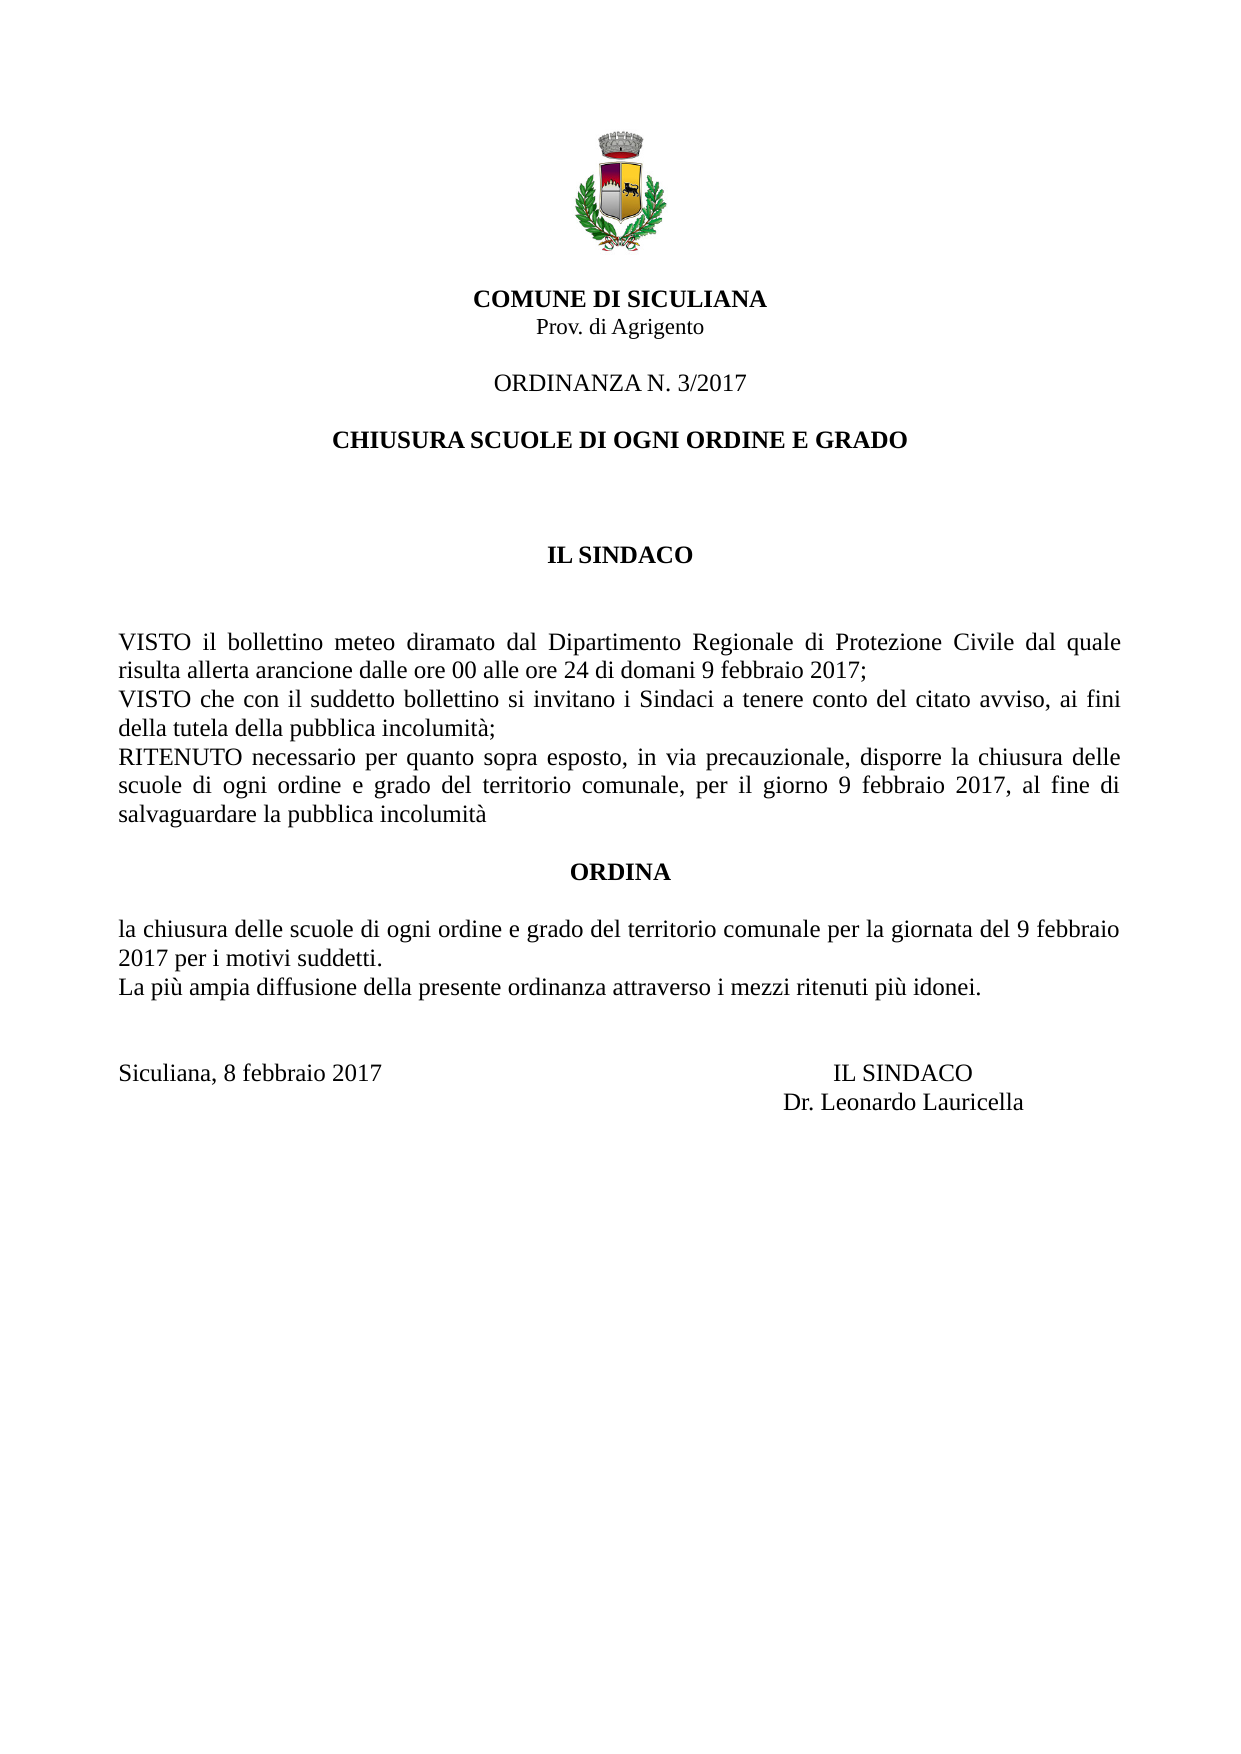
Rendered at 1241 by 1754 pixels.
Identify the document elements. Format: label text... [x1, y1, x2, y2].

picture [566, 118, 674, 256]
text VISTO il bollettino meteo diramato dal Dipartimento Regionale di Protezione Civile dal quale risulta allerta arancione dalle ore 00 alle ore 24 di domani 9 febbraio 2017; [118, 627, 1122, 684]
text VISTO che con il suddetto bollettino si invitano i Sindaci a tenere conto del citato avviso, ai fini della tutela della pubblica incolumità; [118, 684, 1122, 742]
text la chiusura delle scuole di ogni ordine e grado del territorio comunale per la giornata del 9 febbraio 2017 per i motivi suddetti. [118, 914, 1122, 972]
text CHIUSURA SCUOLE DI OGNI ORDINE E GRADO [118, 426, 1122, 454]
text IL SINDACO [118, 541, 1122, 569]
text ORDINA [118, 857, 1122, 886]
text ORDINANZA N. 3/2017 [118, 368, 1122, 397]
text Siculiana, 8 febbraio 2017 IL SINDACO [118, 1058, 1122, 1087]
text Prov. di Agrigento [118, 313, 1122, 339]
text La più ampia diffusione della presente ordinanza attraverso i mezzi ritenuti più idonei. [118, 972, 1122, 1001]
text COMUNE DI SICULIANA [118, 284, 1122, 313]
text Dr. Leonardo Lauricella [118, 1087, 1122, 1116]
text RITENUTO necessario per quanto sopra esposto, in via precauzionale, disporre la chiusura delle scuole di ogni ordine e grado del territorio comunale, per il giorno 9 febbraio 2017, al fine di salvaguardare la pubblica incolumità [118, 742, 1122, 828]
